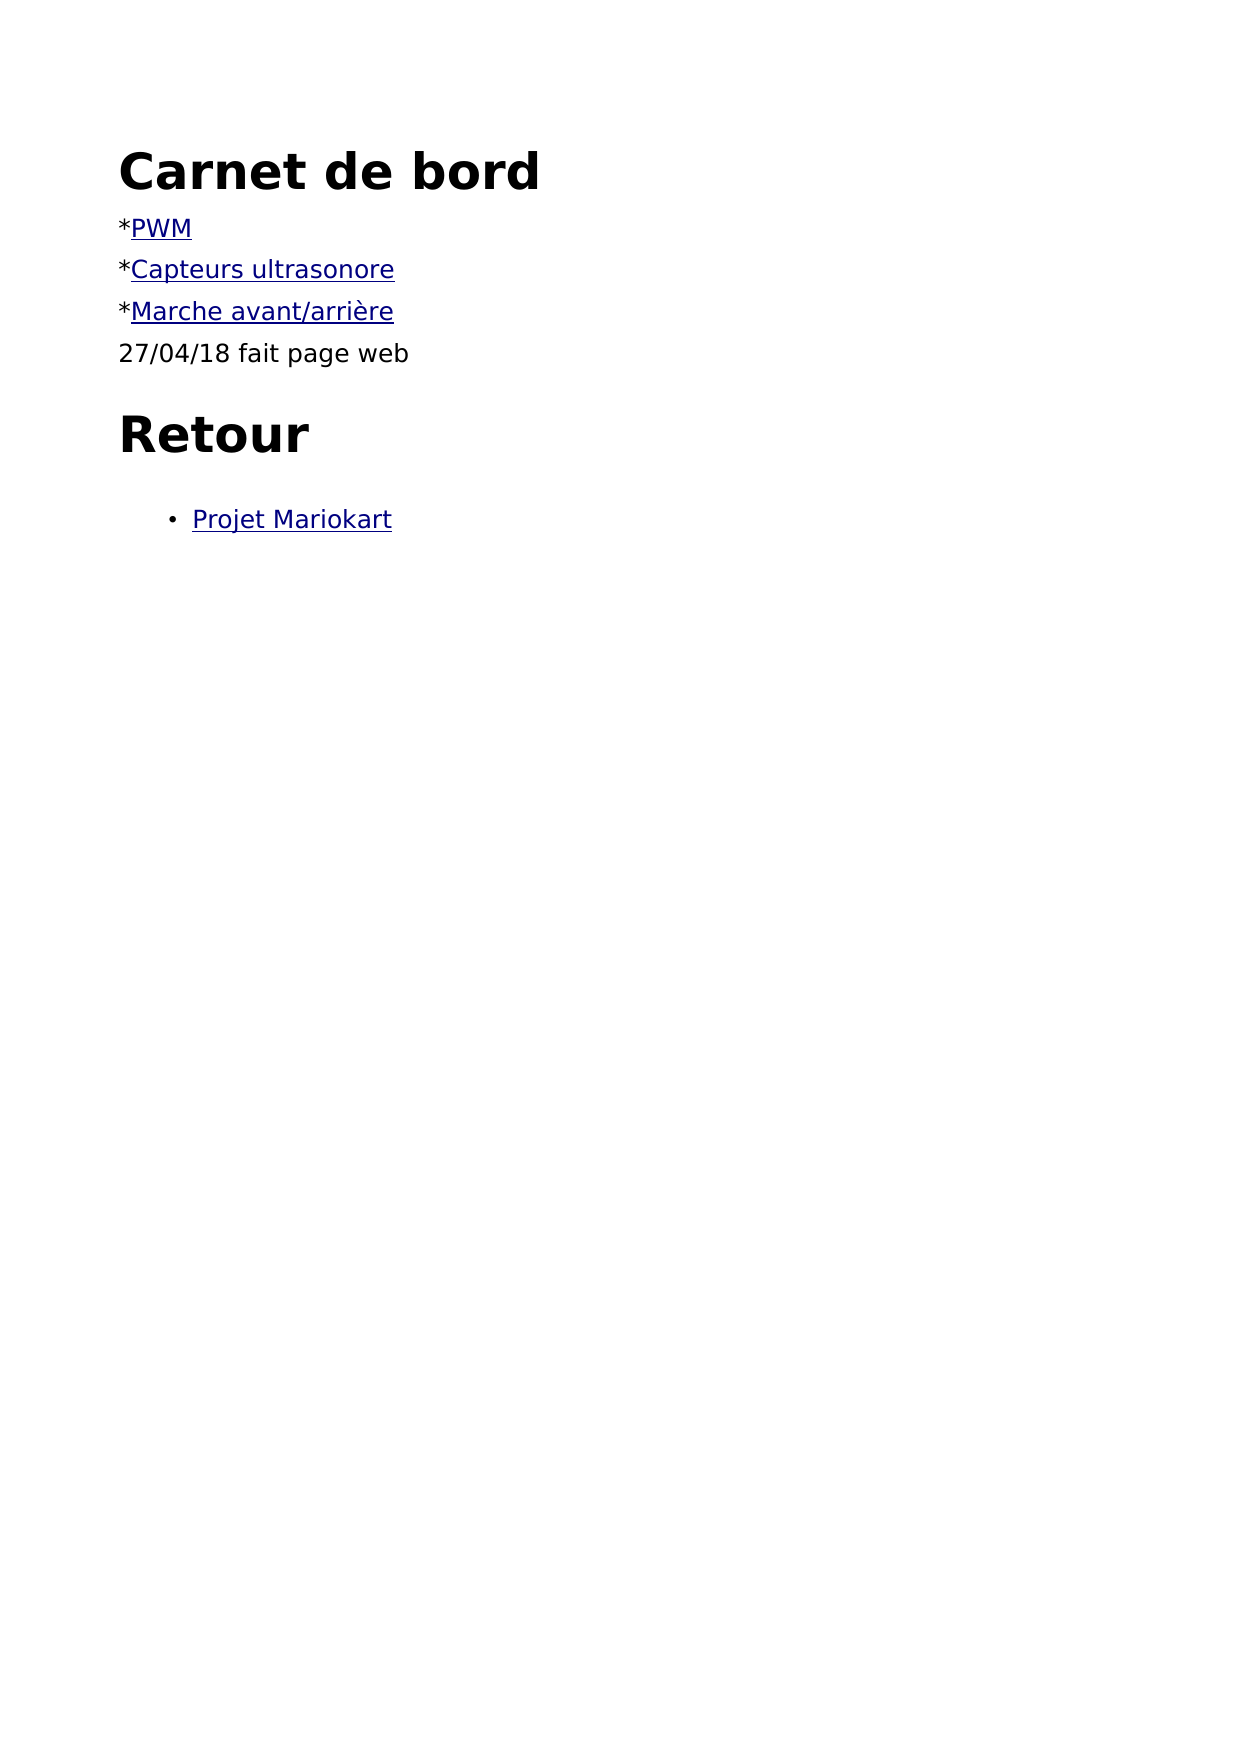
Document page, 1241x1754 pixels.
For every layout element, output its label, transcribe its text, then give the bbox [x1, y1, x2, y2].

subtitle Carnet de bord [118, 143, 1122, 201]
subtitle Retour [118, 406, 1122, 464]
text 27/04/18 fait page web [118, 339, 1122, 368]
text *Marche avant/arrière [118, 297, 1122, 326]
text *PWM [118, 214, 1122, 243]
list Projet Mariokart [177, 506, 1122, 535]
text *Capteurs ultrasonore [118, 256, 1122, 285]
